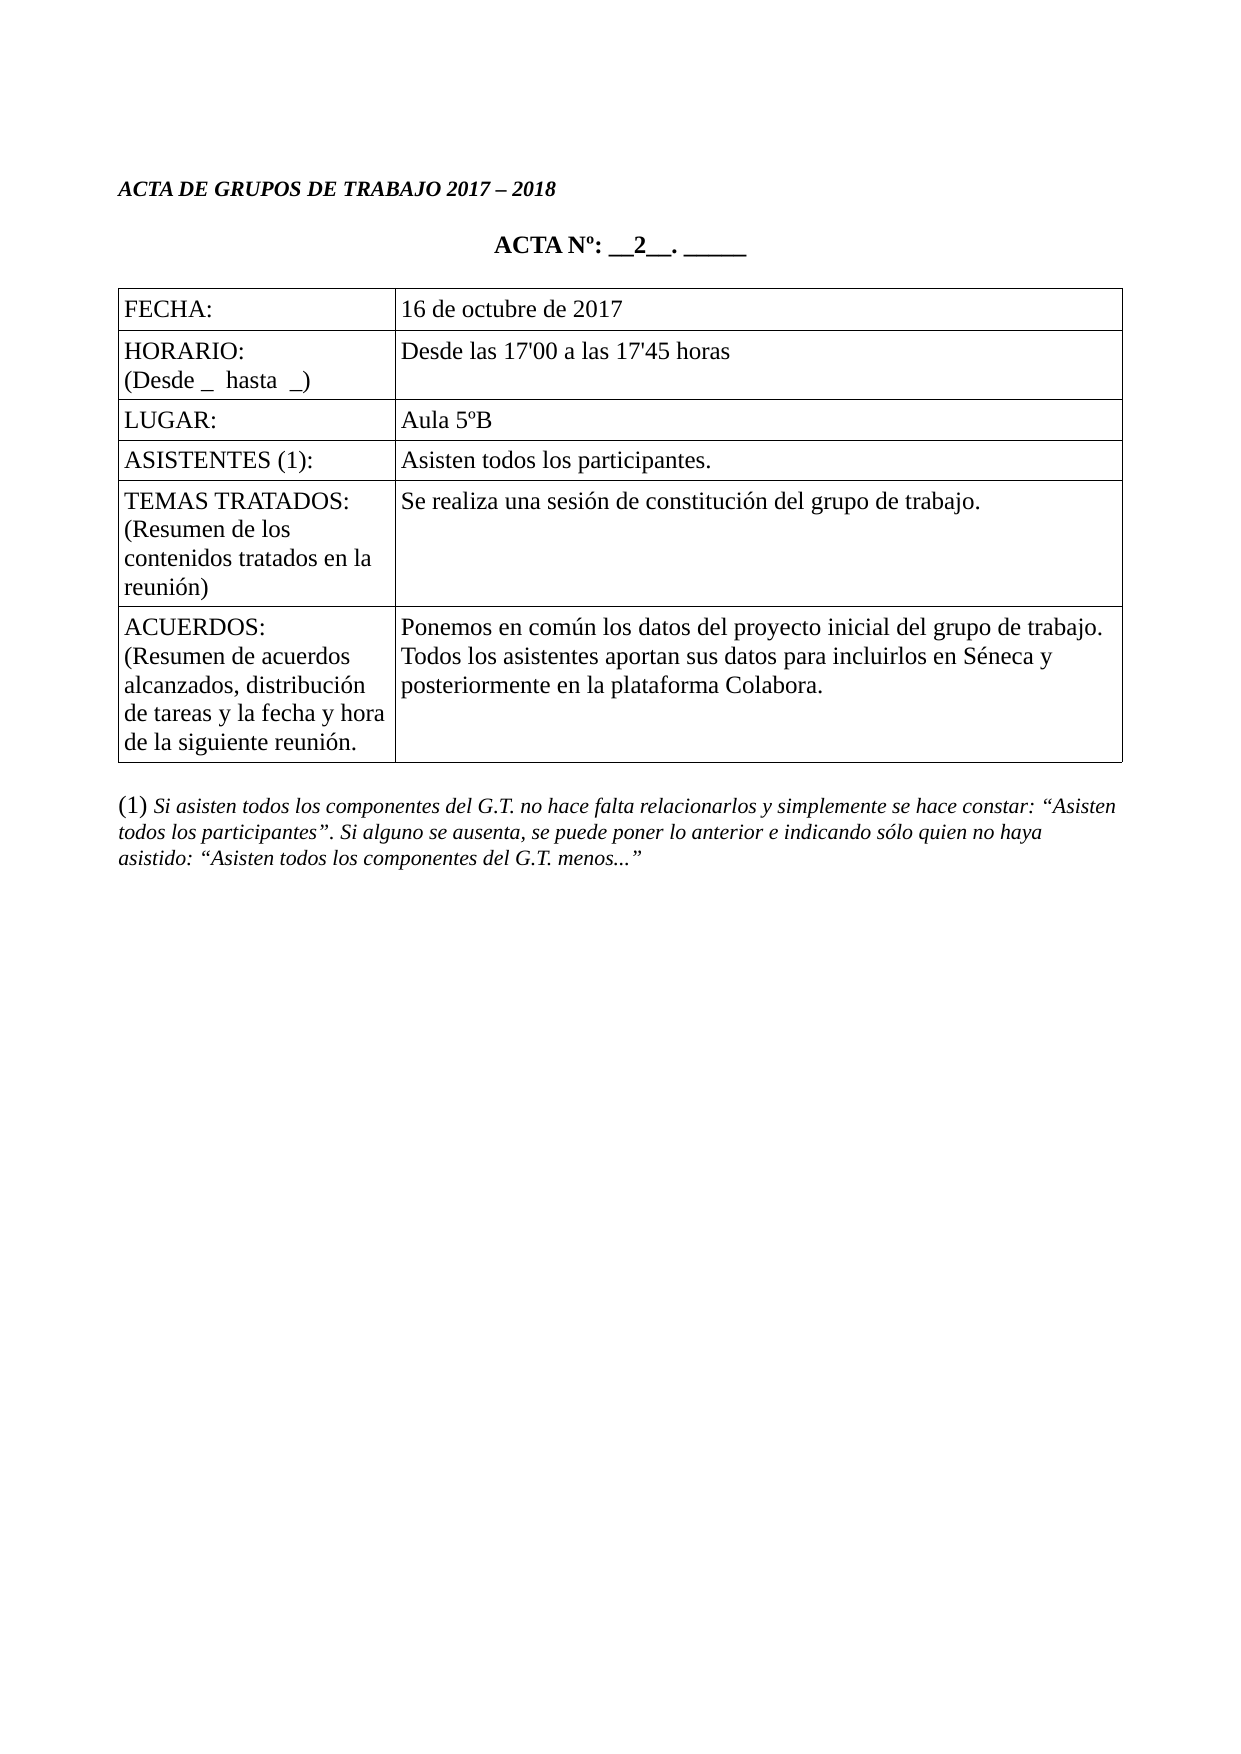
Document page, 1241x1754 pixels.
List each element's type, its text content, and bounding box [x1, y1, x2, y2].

table_cell Desde las 17'00 a las 17'45 horas [396, 331, 1122, 399]
table_cell HORARIO: (Desde _ hasta _) [119, 331, 395, 399]
table_header FECHA: [119, 289, 395, 330]
table_cell Ponemos en común los datos del proyecto inicial del grupo de trabajo. Todos los asistentes aportan sus datos para incluirlos en Séneca y posteriormente en la plataforma Colabora. [396, 607, 1122, 762]
table_cell Se realiza una sesión de constitución del grupo de trabajo. [396, 481, 1122, 606]
table_header 16 de octubre de 2017 [396, 289, 1122, 330]
text ACTA Nº: __2__. _____ [118, 230, 1122, 259]
table_cell ASISTENTES (1): [119, 441, 395, 480]
table_cell Asisten todos los participantes. [396, 441, 1122, 480]
text ACTA DE GRUPOS DE TRABAJO 2017 – 2018 [118, 176, 1122, 202]
table_cell ACUERDOS: (Resumen de acuerdos alcanzados, distribución de tareas y la fecha y hora de la siguiente reunión. [119, 607, 395, 762]
table_cell LUGAR: [119, 400, 395, 439]
text (1) Si asisten todos los componentes del G.T. no hace falta relacionarlos y simplemente se hace constar: “Asisten todos los participantes”. Si alguno se ausenta, se puede poner lo anterior e indicando sólo quien no haya asistido: “Asisten todos los componentes del G.T. menos...” [118, 791, 1122, 870]
table_cell TEMAS TRATADOS: (Resumen de los contenidos tratados en la reunión) [119, 481, 395, 606]
table_cell Aula 5ºB [396, 400, 1122, 439]
